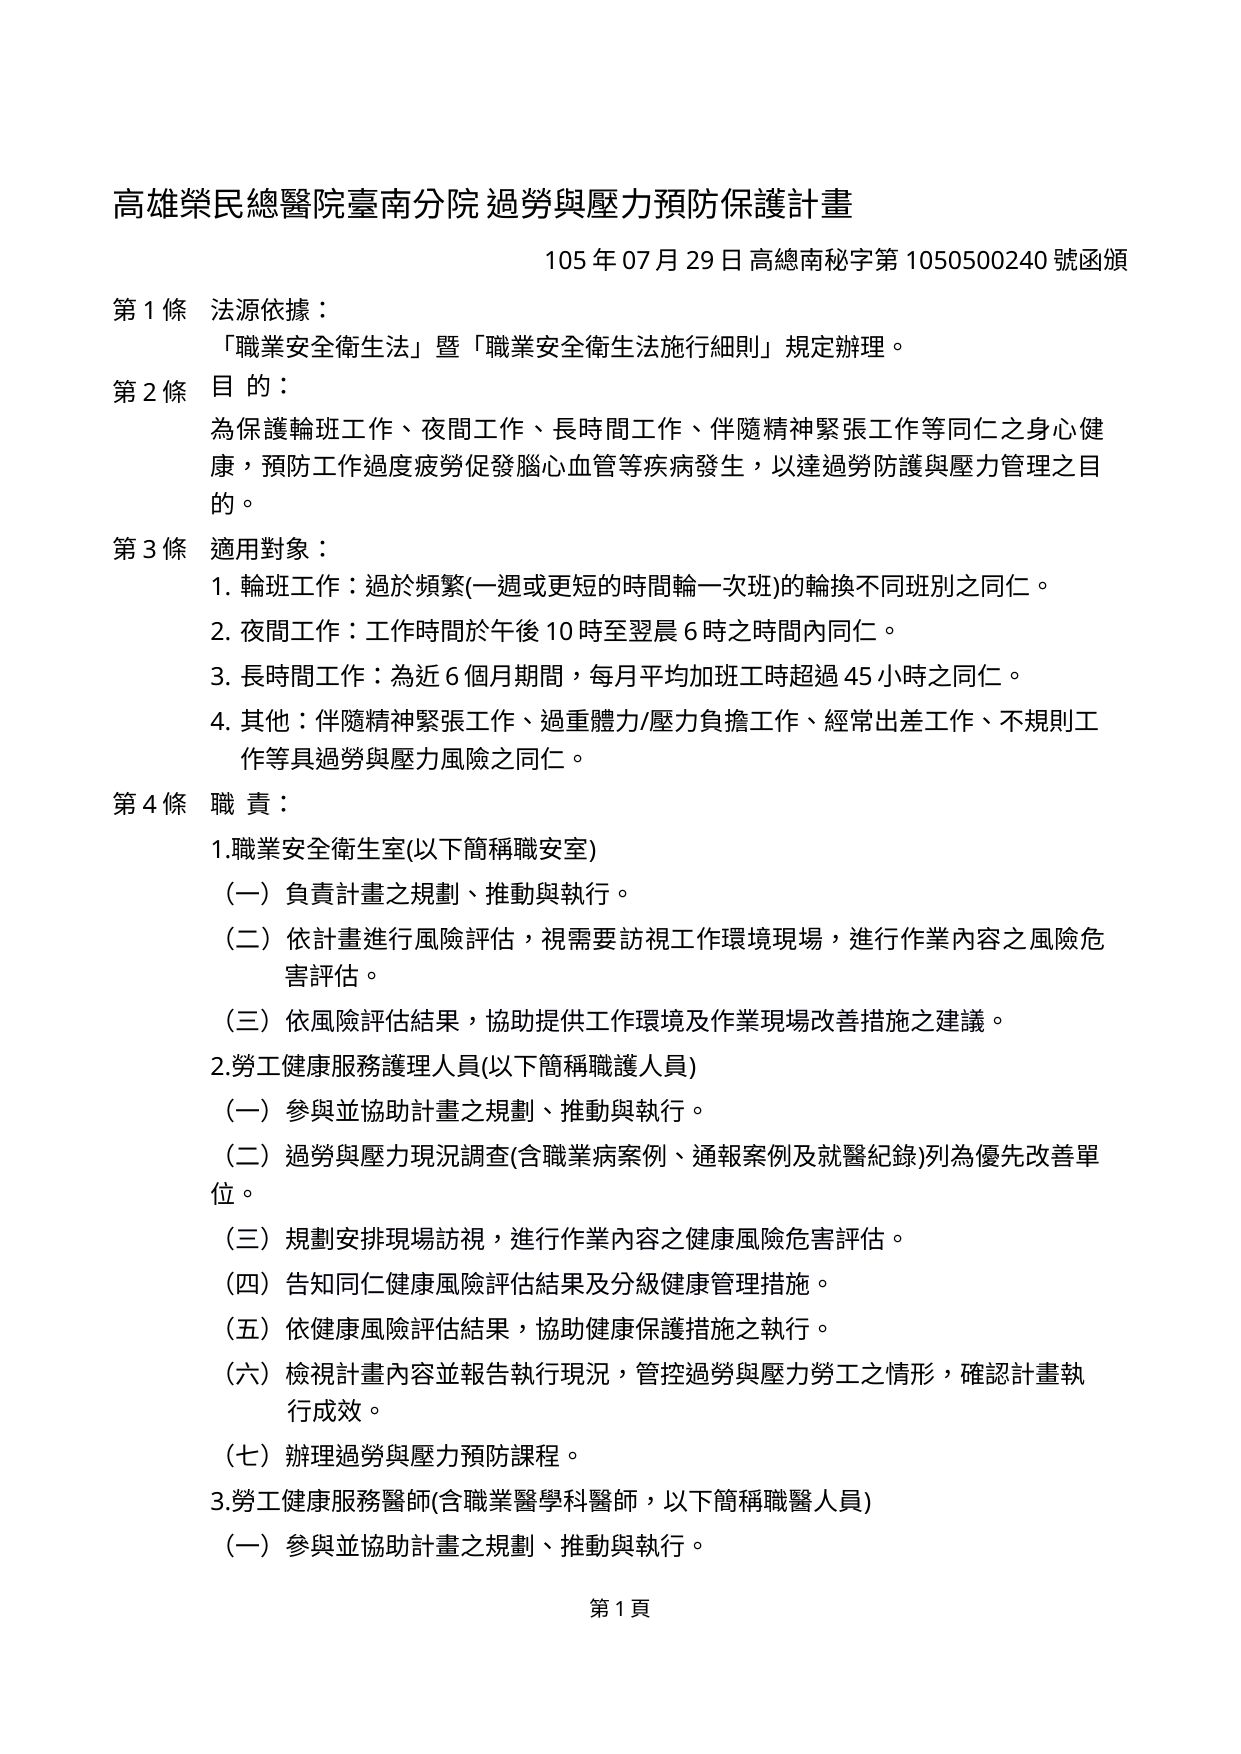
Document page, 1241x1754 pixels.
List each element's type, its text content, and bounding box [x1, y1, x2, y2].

table_cell 第2條 [101, 366, 199, 522]
table_cell 第3條 [101, 522, 199, 777]
text 105年07月29日 高總南秘字第1050500240號函頒 [112, 233, 1128, 271]
table_header 第1條 [101, 284, 199, 366]
table_cell 適用對象： 輪班工作：過於頻繁(一週或更短的時間輪一次班)的輪換不同班別之同仁。 夜間工作：工作時間於午後10時至翌晨6時之時間內同仁。 長時間工作：為近6個月期間，每月平均加班工時超過45小時之同仁。 其他：伴隨精神緊張工作、過重體力/壓力負擔工作、經常出差工作、不規則工作等具過勞與壓力風險之同仁。 [199, 522, 1116, 777]
table_cell 職 責： 1.職業安全衛生室(以下簡稱職安室) （一）負責計畫之規劃、推動與執行。 （二）依計畫進行風險評估，視需要訪視工作環境現場，進行作業內容之風險危害評估。 （三）依風險評估結果，協助提供工作環境及作業現場改善措施之建議。 2.勞工健康服務護理人員(以下簡稱職護人員) （一）參與並協助計畫之規劃、推動與執行。 （二）過勞與壓力現況調查(含職業病案例、通報案例及就醫紀錄)列為優先改善單位。 （三）規劃安排現場訪視，進行作業內容之健康風險危害評估。 （四）告知同仁健康風險評估結果及分級健康管理措施。 （五）依健康風險評估結果，協助健康保護措施之執行。 （六）檢視計畫內容並報告執行現況，管控過勞與壓力勞工之情形，確認計畫執行成效。 （七）辦理過勞與壓力預防課程。 3.勞工健康服務醫師(含職業醫學科醫師，以下簡稱職醫人員) （一）參與並協助計畫之規劃、推動與執行。 （二）依計畫進行風險評估，視需要訪視工作環境現場，進行作業內容之風險危害評估。 （三）依風險評估結果，提出危害控制建議，(含告知風險、健康指導、教育訓練及工作調整(調整工作情況、工作時數)或更換等健康保護措施)，給予健康保護措施之適性評估與建議。 （四）協助檢視計畫內容並報告計畫執行現況，協助確認計畫執行績效。 4.各單位部門主管 參與並協助計畫之推動與執行。 參與工作環境現場訪視，協助作業內容之健康風險危害評估。 配合計畫之工作調整(如：調整工作情況、工作時數)或更換，以及作業現場改善措施。 5.人事室 參與並協助本計劃之規劃、推動與執行。 協助提供同仁之出勤時數。 6.本院同仁 配合計畫之執行及參與。 計畫執行中之作業變更或健康狀況變化，應告知職護人員，以調整計畫之執行。 [199, 777, 1116, 1565]
text 高雄榮民總醫院臺南分院 過勞與壓力預防保護計畫 [112, 158, 1128, 233]
table_header 法源依據： 「職業安全衛生法」暨「職業安全衛生法施行細則」規定辦理。 [199, 284, 1116, 366]
table_cell 目 的： 為保護輪班工作、夜間工作、長時間工作、伴隨精神緊張工作等同仁之身心健康，預防工作過度疲勞促發腦心血管等疾病發生，以達過勞防護與壓力管理之目的。 [199, 366, 1116, 522]
table_cell 第4條 [101, 777, 199, 1565]
